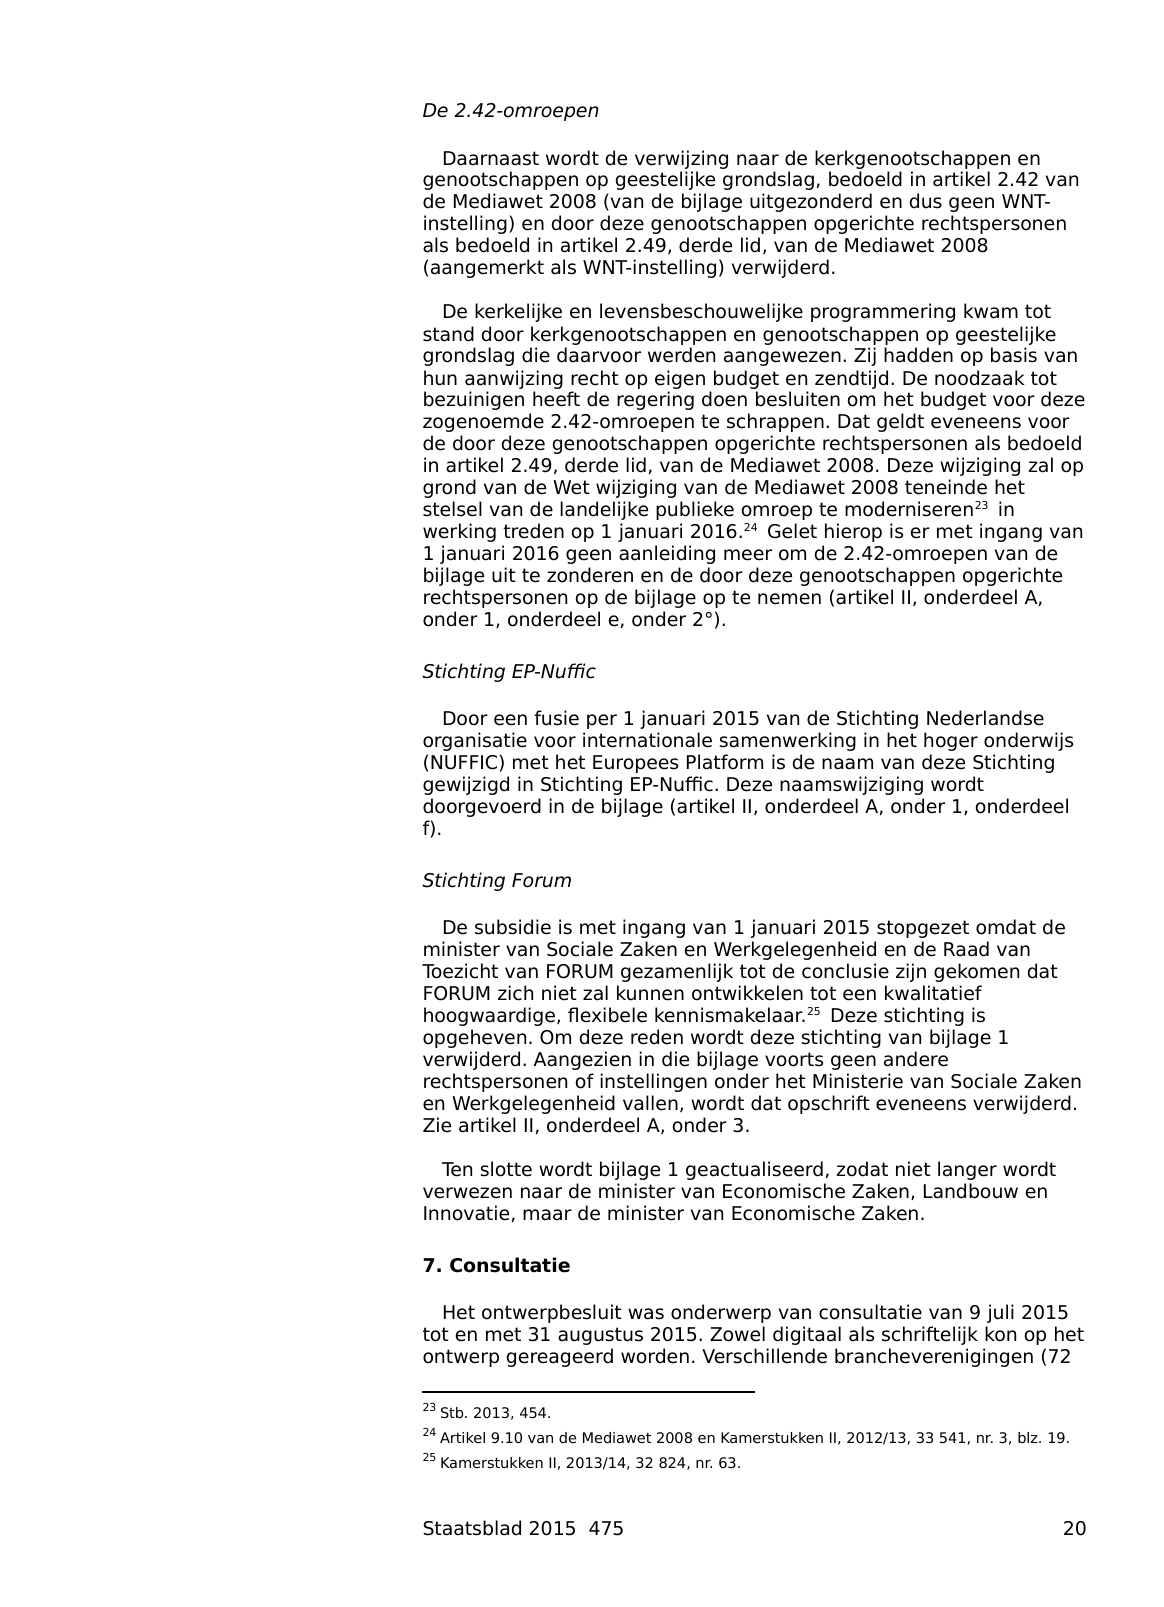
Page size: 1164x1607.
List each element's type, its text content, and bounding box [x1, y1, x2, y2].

subtitle Stichting EP-Nuffic [422, 661, 1087, 683]
text Artikel 9.10 van de Mediawet 2008 en Kamerstukken II, 2012/13, 33 541, nr. 3, blz. 19. [422, 1426, 1087, 1448]
text Ten slotte wordt bijlage 1 geactualiseerd, zodat niet langer wordt verwezen naar de minister van Economische Zaken, Landbouw en Innovatie, maar de minister van Economische Zaken. [422, 1159, 1087, 1225]
text Kamerstukken II, 2013/14, 32 824, nr. 63. [422, 1451, 1087, 1473]
text Het ontwerpbesluit was onderwerp van consultatie van 9 juli 2015 tot en met 31 augustus 2015. Zowel digitaal als schriftelijk kon op het ontwerp gereageerd worden. Verschillende brancheverenigingen (72 [422, 1302, 1087, 1368]
text De subsidie is met ingang van 1 januari 2015 stopgezet omdat de minister van Sociale Zaken en Werkgelegenheid en de Raad van Toezicht van FORUM gezamenlijk tot de conclusie zijn gekomen dat FORUM zich niet zal kunnen ontwikkelen tot een kwalitatief hoogwaardige, flexibele kennismakelaar. Deze stichting is opgeheven. Om deze reden wordt deze stichting van bijlage 1 verwijderd. Aangezien in die bijlage voorts geen andere rechtspersonen of instellingen onder het Ministerie van Sociale Zaken en Werkgelegenheid vallen, wordt dat opschrift eveneens verwijderd. Zie artikel II, onderdeel A, onder 3. [422, 917, 1087, 1137]
text Door een fusie per 1 januari 2015 van de Stichting Nederlandse organisatie voor internationale samenwerking in het hoger onderwijs (NUFFIC) met het Europees Platform is de naam van deze Stichting gewijzigd in Stichting EP-Nuffic. Deze naamswijziging wordt doorgevoerd in de bijlage (artikel II, onderdeel A, onder 1, onderdeel f). [422, 708, 1087, 840]
text De kerkelijke en levensbeschouwelijke programmering kwam tot stand door kerkgenootschappen en genootschappen op geestelijke grondslag die daarvoor werden aangewezen. Zij hadden op basis van hun aanwijzing recht op eigen budget en zendtijd. De noodzaak tot bezuinigen heeft de regering doen besluiten om het budget voor deze zogenoemde 2.42-omroepen te schrappen. Dat geldt eveneens voor de door deze genootschappen opgerichte rechtspersonen als bedoeld in artikel 2.49, derde lid, van de Mediawet 2008. Deze wijziging zal op grond van de Wet wijziging van de Mediawet 2008 teneinde het stelsel van de landelijke publieke omroep te moderniseren in werking treden op 1 januari 2016. Gelet hierop is er met ingang van 1 januari 2016 geen aanleiding meer om de 2.42-omroepen van de bijlage uit te zonderen en de door deze genootschappen opgerichte rechtspersonen op de bijlage op te nemen (artikel II, onderdeel A, onder 1, onderdeel e, onder 2°). [422, 301, 1087, 631]
subtitle De 2.42-omroepen [422, 100, 1087, 122]
subtitle Stichting Forum [422, 870, 1087, 892]
text Daarnaast wordt de verwijzing naar de kerkgenootschappen en genootschappen op geestelijke grondslag, bedoeld in artikel 2.42 van de Mediawet 2008 (van de bijlage uitgezonderd en dus geen WNT-instelling) en door deze genootschappen opgerichte rechtspersonen als bedoeld in artikel 2.49, derde lid, van de Mediawet 2008 (aangemerkt als WNT-instelling) verwijderd. [422, 147, 1087, 279]
subtitle 7. Consultatie [422, 1255, 1087, 1277]
text Stb. 2013, 454. [422, 1401, 1087, 1423]
